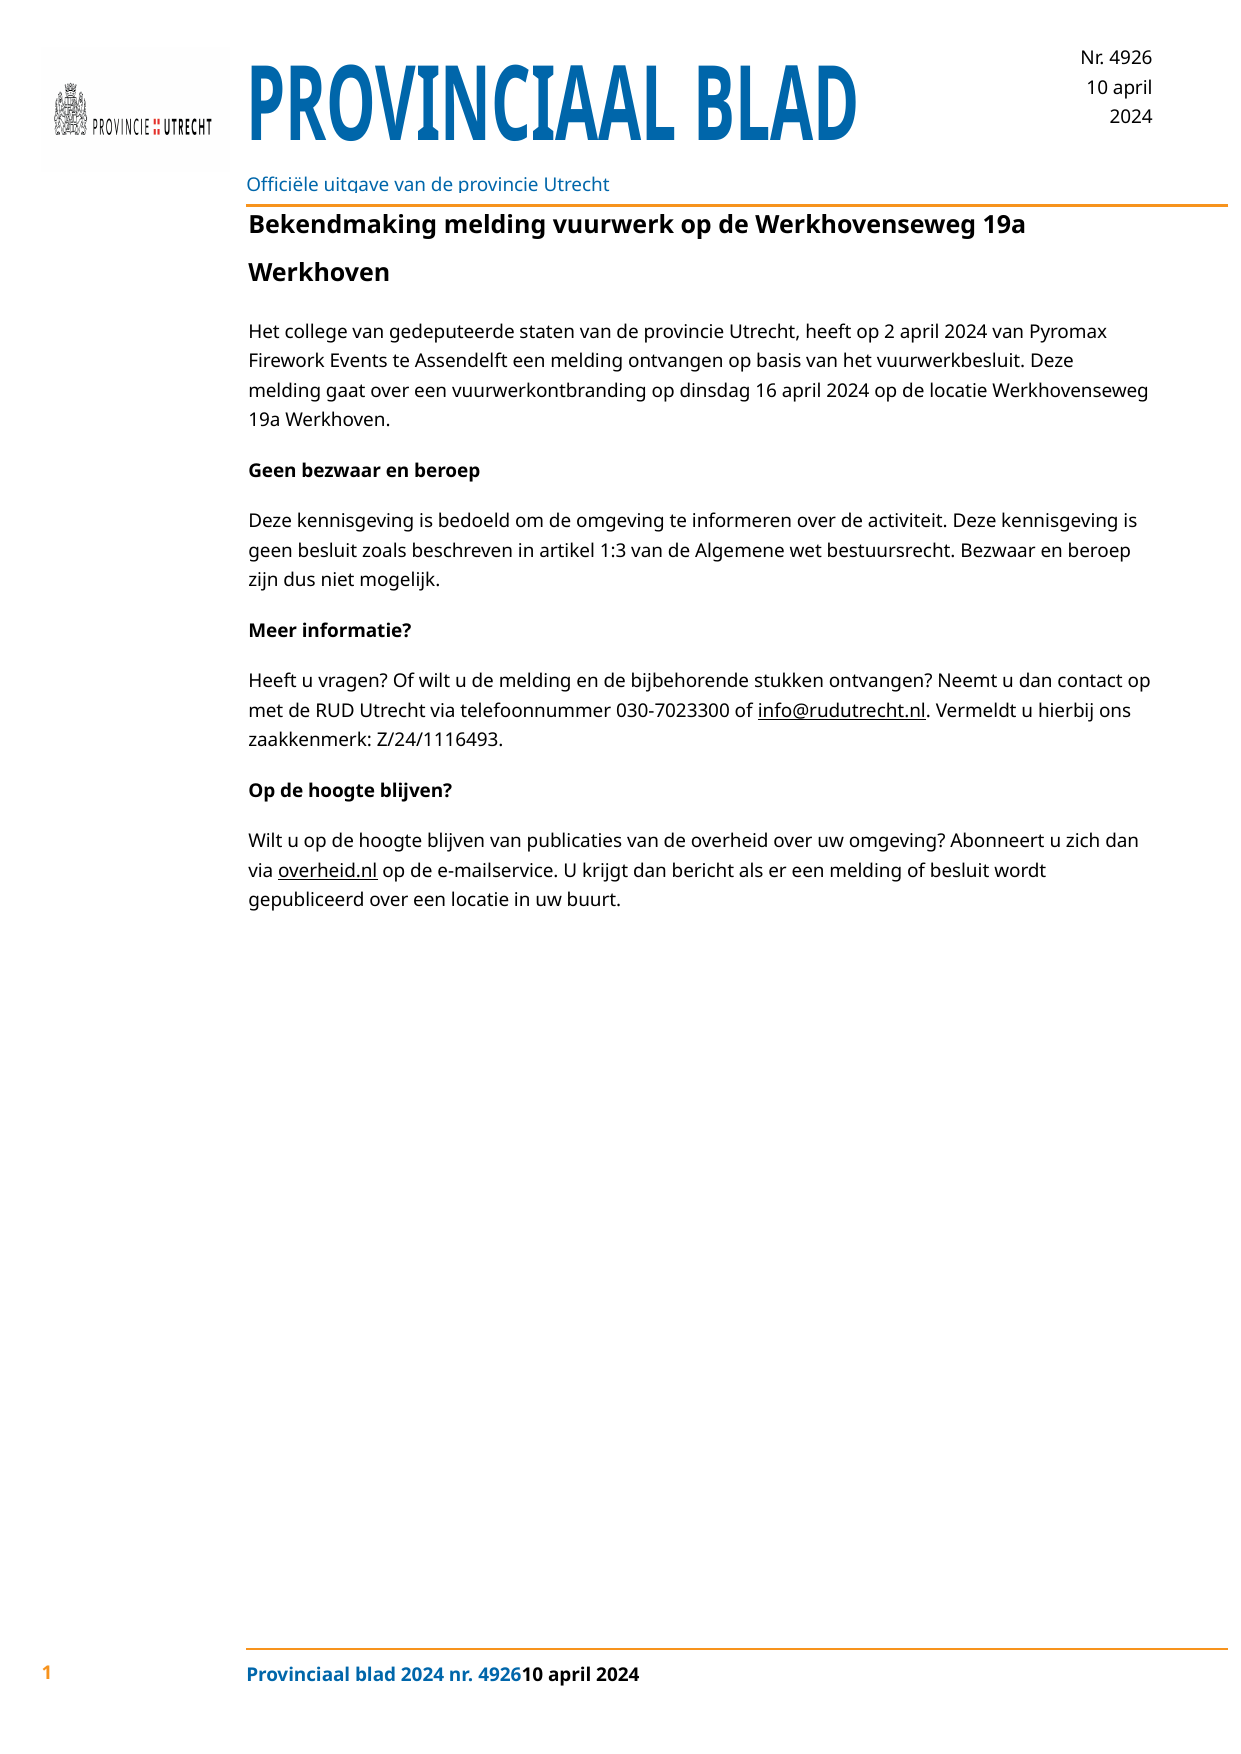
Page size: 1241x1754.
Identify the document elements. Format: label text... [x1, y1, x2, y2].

text Deze kennisgeving is bedoeld om de omgeving te informeren over de activiteit. Deze kennisgeving is geen besluit zoals beschreven in artikel 1:3 van de Algemene wet bestuursrecht. Bezwaar en beroep zijn dus niet mogelijk. [248, 507, 1152, 592]
text Heeft u vragen? Of wilt u de melding en de bijbehorende stukken ontvangen? Neemt u dan contact op met de RUD Utrecht via telefoonnummer 030-7023300 of info@rudutrecht.nl. Vermeldt u hierbij ons zaakkenmerk: Z/24/1116493. [248, 667, 1152, 752]
text Geen bezwaar en beroep [248, 457, 1152, 483]
picture [41, 47, 231, 172]
text Wilt u op de hoogte blijven van publicaties van de overheid over uw omgeving? Abonneert u zich dan via overheid.nl op de e-mailservice. U krijgt dan bericht als er een melding of besluit wordt gepubliceerd over een locatie in uw buurt. [248, 827, 1152, 912]
text Bekendmaking melding vuurwerk op de Werkhovenseweg 19a Werkhoven [248, 207, 1152, 288]
text Op de hoogte blijven? [248, 777, 1152, 803]
text Het college van gedeputeerde staten van de provincie Utrecht, heeft op 2 april 2024 van Pyromax Firework Events te Assendelft een melding ontvangen op basis van het vuurwerkbesluit. Deze melding gaat over een vuurwerkontbranding op dinsdag 16 april 2024 op de locatie Werkhovenseweg 19a Werkhoven. [248, 318, 1152, 432]
text Meer informatie? [248, 617, 1152, 643]
